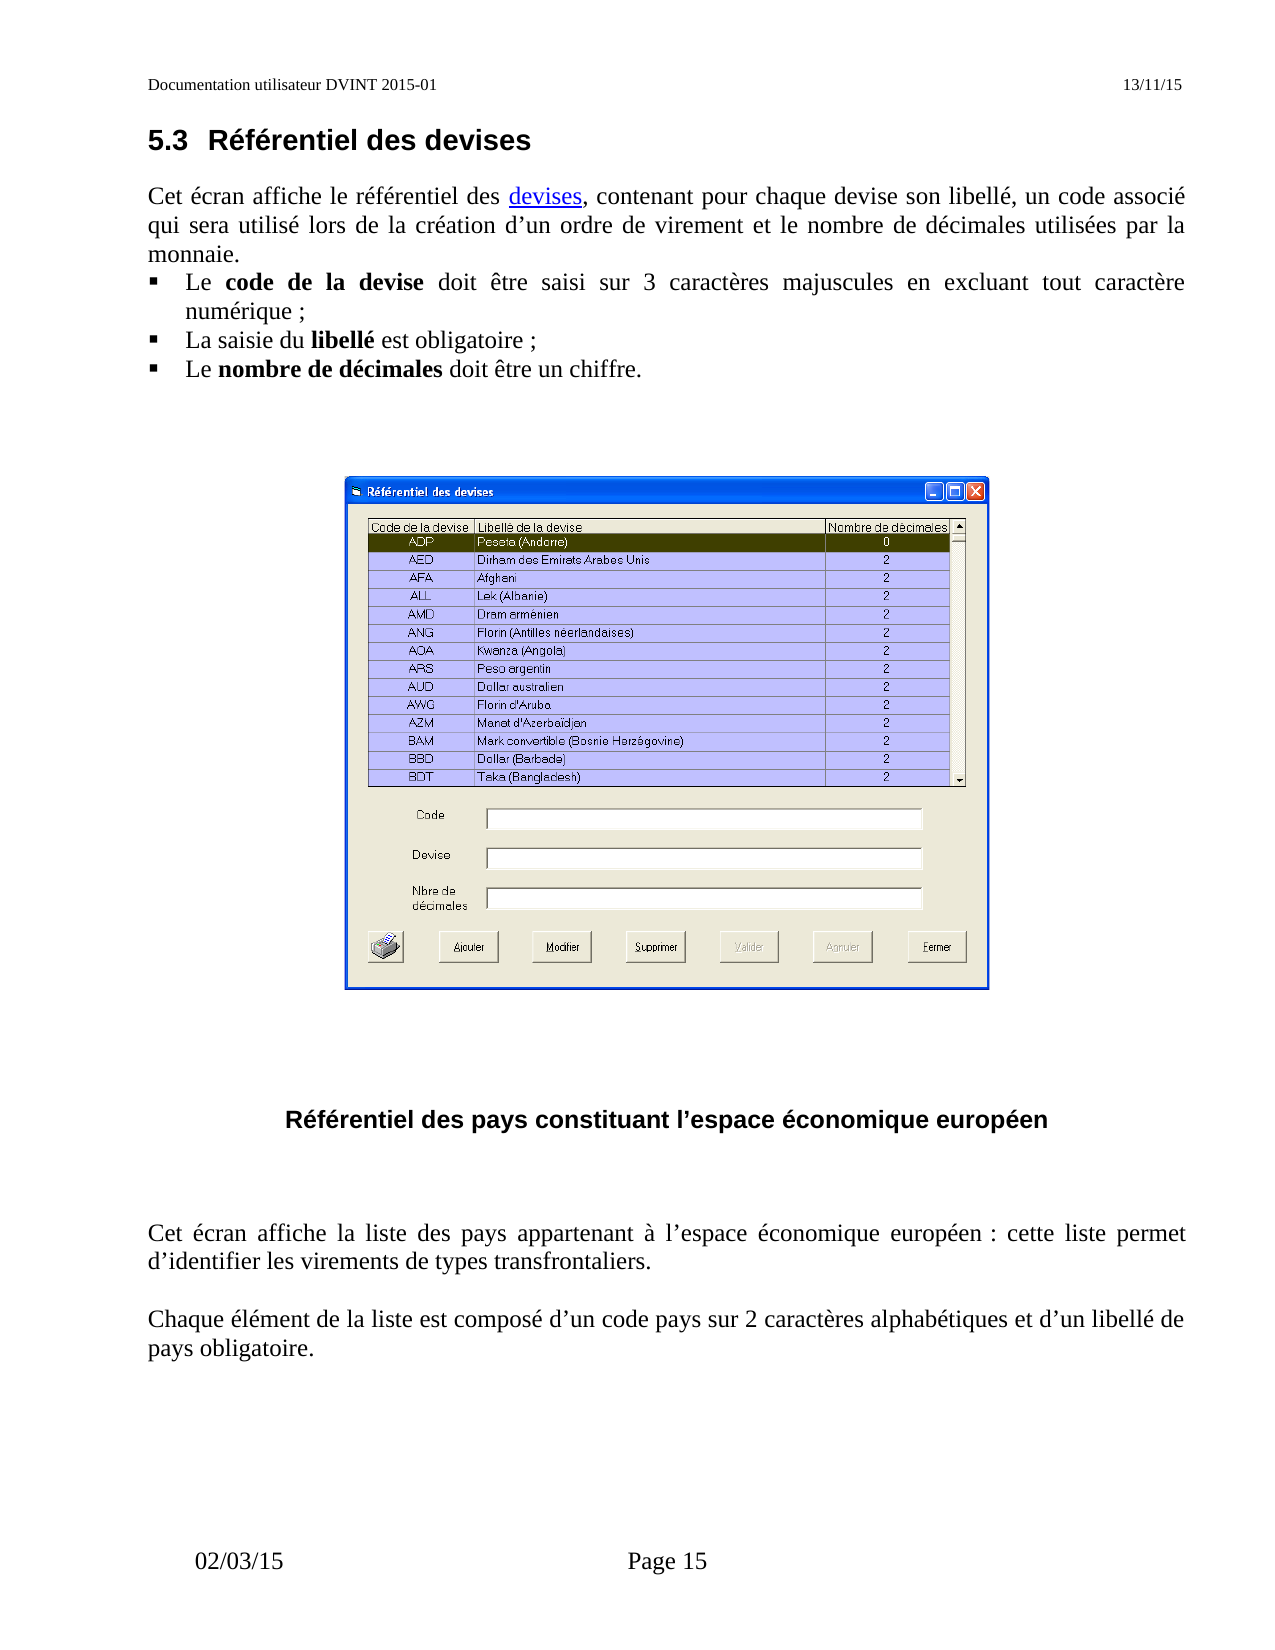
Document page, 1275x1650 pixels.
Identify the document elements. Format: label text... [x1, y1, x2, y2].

text Chaque élément de la liste est composé d’un code pays sur 2 caractères alphabétiques et d’un libellé de pays obligatoire. [148, 1304, 1186, 1361]
list La saisie du libellé est obligatoire ; [148, 325, 1186, 354]
list Le code de la devise doit être saisi sur 3 caractères majuscules en excluant tout caractère numérique ; [148, 267, 1186, 325]
list Le nombre de décimales doit être un chiffre. [148, 354, 1186, 382]
text Cet écran affiche la liste des pays appartenant à l’espace économique européen : cette liste permet d’identifier les virements de types transfrontaliers. [148, 1218, 1186, 1275]
picture [344, 476, 990, 990]
text Référentiel des pays constituant l’espace économique européen [148, 1105, 1186, 1134]
text Cet écran affiche le référentiel des devises, contenant pour chaque devise son libellé, un code associé qui sera utilisé lors de la création d’un ordre de virement et le nombre de décimales utilisées par la monnaie. [148, 181, 1186, 267]
subtitle Référentiel des devises [148, 123, 1186, 156]
